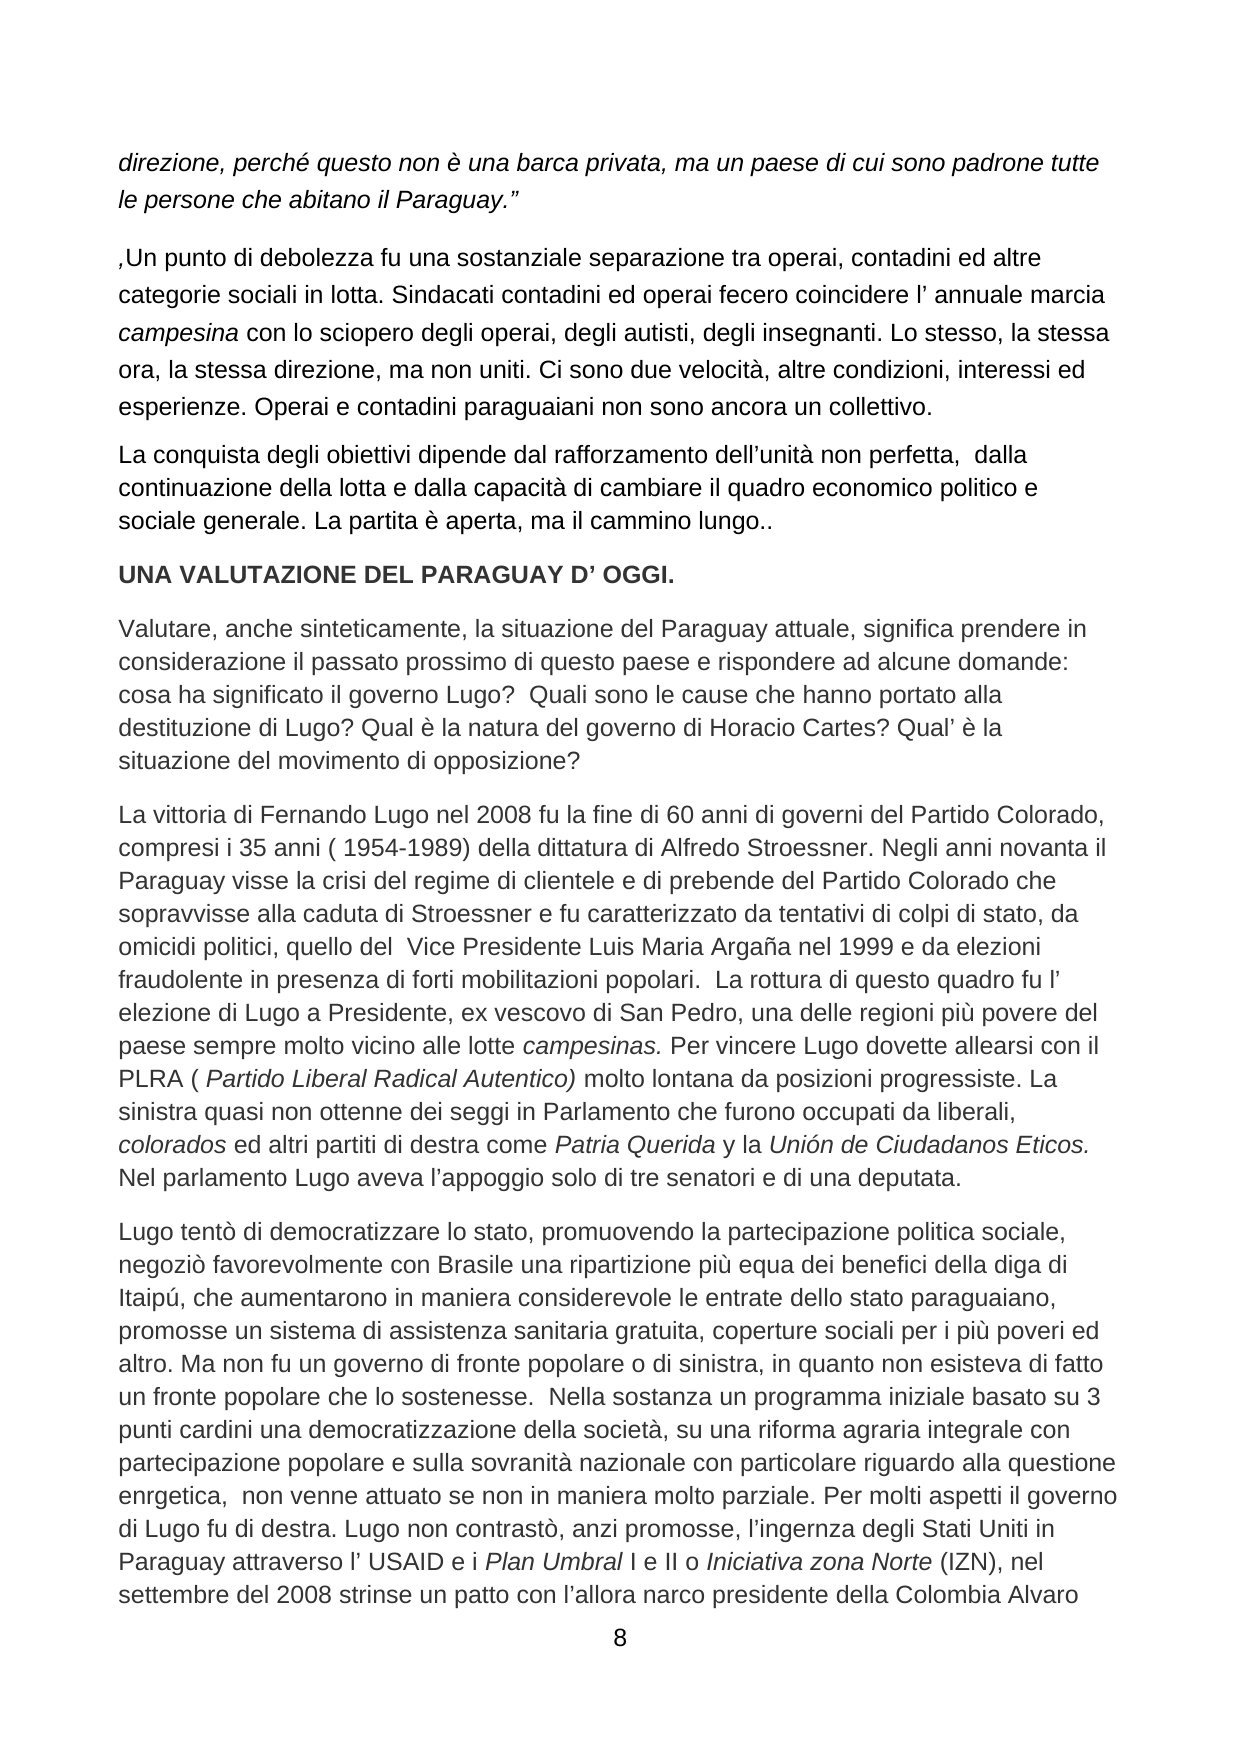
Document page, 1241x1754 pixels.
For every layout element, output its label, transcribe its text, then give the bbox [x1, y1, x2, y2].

text La vittoria di Fernando Lugo nel 2008 fu la fine di 60 anni di governi del Partido Colorado, compresi i 35 anni ( 1954-1989) della dittatura di Alfredo Stroessner. Negli anni novanta il Paraguay visse la crisi del regime di clientele e di prebende del Partido Colorado che sopravvisse alla caduta di Stroessner e fu caratterizzato da tentativi di colpi di stato, da omicidi politici, quello del Vice Presidente Luis Maria Argaña nel 1999 e da elezioni fraudolente in presenza di forti mobilitazioni popolari. La rottura di questo quadro fu l’ elezione di Lugo a Presidente, ex vescovo di San Pedro, una delle regioni più povere del paese sempre molto vicino alle lotte campesinas. Per vincere Lugo dovette allearsi con il PLRA ( Partido Liberal Radical Autentico) molto lontana da posizioni progressiste. La sinistra quasi non ottenne dei seggi in Parlamento che furono occupati da liberali, colorados ed altri partiti di destra come Patria Querida y la Unión de Ciudadanos Eticos. Nel parlamento Lugo aveva l’appoggio solo di tre senatori e di una deputata. [118, 799, 1122, 1192]
text UNA VALUTAZIONE DEL PARAGUAY D’ OGGI. [118, 560, 1122, 588]
text ,Un punto di debolezza fu una sostanziale separazione tra operai, contadini ed altre categorie sociali in lotta. Sindacati contadini ed operai fecero coincidere l’ annuale marcia campesina con lo sciopero degli operai, degli autisti, degli insegnanti. Lo stesso, la stessa ora, la stessa direzione, ma non uniti. Ci sono due velocità, altre condizioni, interessi ed esperienze. Operai e contadini paraguaiani non sono ancora un collettivo. [118, 243, 1122, 421]
text Valutare, anche sinteticamente, la situazione del Paraguay attuale, significa prendere in considerazione il passato prossimo di questo paese e rispondere ad alcune domande: cosa ha significato il governo Lugo? Quali sono le cause che hanno portato alla destituzione di Lugo? Qual è la natura del governo di Horacio Cartes? Qual’ è la situazione del movimento di opposizione? [118, 614, 1122, 774]
text La conquista degli obiettivi dipende dal rafforzamento dell’unità non perfetta, dalla continuazione della lotta e dalla capacità di cambiare il quadro economico politico e sociale generale. La partita è aperta, ma il cammino lungo.. [118, 440, 1122, 535]
text Lugo tentò di democratizzare lo stato, promuovendo la partecipazione politica sociale, negoziò favorevolmente con Brasile una ripartizione più equa dei benefici della diga di Itaipú, che aumentarono in maniera considerevole le entrate dello stato paraguaiano, promosse un sistema di assistenza sanitaria gratuita, coperture sociali per i più poveri ed altro. Ma non fu un governo di fronte popolare o di sinistra, in quanto non esisteva di fatto un fronte popolare che lo sostenesse. Nella sostanza un programma iniziale basato su 3 punti cardini una democratizzazione della società, su una riforma agraria integrale con partecipazione popolare e sulla sovranità nazionale con particolare riguardo alla questione enrgetica, non venne attuato se non in maniera molto parziale. Per molti aspetti il governo di Lugo fu di destra. Lugo non contrastò, anzi promosse, l’ingernza degli Stati Uniti in Paraguay attraverso l’ USAID e i Plan Umbral I e II o Iniciativa zona Norte (IZN), nel settembre del 2008 strinse un patto con l’allora narco presidente della Colombia Alvaro [118, 1217, 1122, 1609]
text direzione, perché questo non è una barca privata, ma un paese di cui sono padrone tutte le persone che abitano il Paraguay.” [118, 148, 1122, 214]
